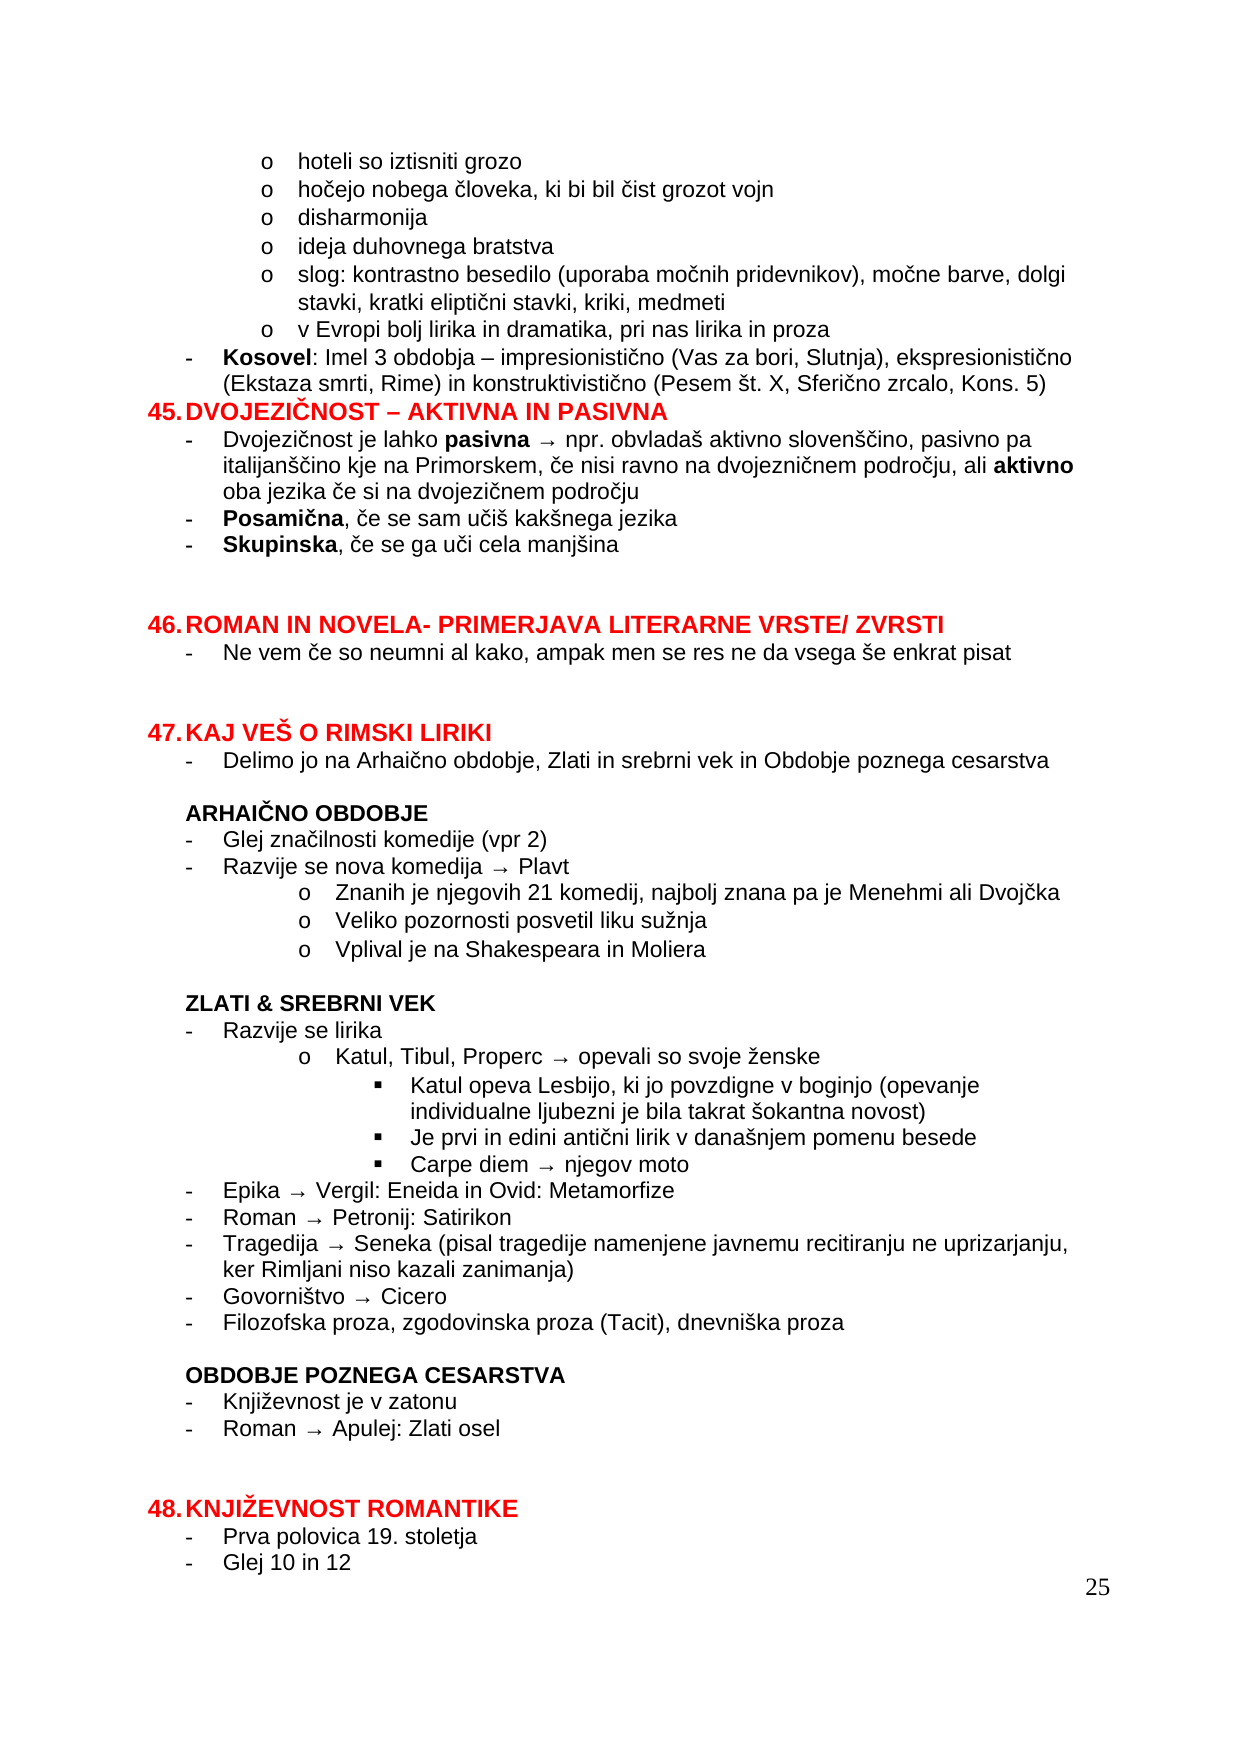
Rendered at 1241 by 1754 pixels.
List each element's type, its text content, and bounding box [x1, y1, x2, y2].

list Razvije se lirika [185, 1017, 1093, 1043]
list Epika → Vergil: Eneida in Ovid: Metamorfize [185, 1177, 1093, 1203]
list Znanih je njegovih 21 komedij, najbolj znana pa je Menehmi ali Dvojčka [298, 879, 1093, 907]
list Tragedija → Seneka (pisal tragedije namenjene javnemu recitiranju ne uprizarjanju, ker Rimljani niso kazali zanimanja) [185, 1230, 1093, 1283]
list Razvije se nova komedija → Plavt [185, 853, 1093, 879]
list Govorništvo → Cicero [185, 1283, 1093, 1309]
subtitle OBDOBJE POZNEGA CESARSTVA [185, 1362, 1093, 1388]
subtitle ARHAIČNO OBDOBJE [185, 800, 1093, 826]
list Filozofska proza, zgodovinska proza (Tacit), dnevniška proza [185, 1309, 1093, 1336]
list slog: kontrastno besedilo (uporaba močnih pridevnikov), močne barve, dolgi stavki, kratki eliptični stavki, kriki, medmeti [260, 261, 1093, 316]
list ROMAN IN NOVELA- PRIMERJAVA LITERARNE VRSTE/ ZVRSTI [148, 610, 1093, 639]
list ideja duhovnega bratstva [260, 233, 1093, 261]
list Roman → Apulej: Zlati osel [185, 1415, 1093, 1441]
list Književnost je v zatonu [185, 1388, 1093, 1415]
list Kosovel: Imel 3 obdobja – impresionistično (Vas za bori, Slutnja), ekspresionistično (Ekstaza smrti, Rime) in konstruktivistično (Pesem št. X, Sferično zrcalo, Kons. 5) [185, 344, 1093, 397]
list Prva polovica 19. stoletja [185, 1523, 1093, 1549]
list dvojezičnost – aktivna in pasivna [148, 397, 1093, 426]
list Glej značilnosti komedije (vpr 2) [185, 826, 1093, 853]
list hočejo nobega človeka, ki bi bil čist grozot vojn [260, 176, 1093, 204]
list Glej 10 in 12 [185, 1549, 1093, 1576]
list KNJIŽEVNOST ROMANTIKE [148, 1494, 1093, 1523]
subtitle ZLATI & SREBRNI VEK [185, 990, 1093, 1017]
list disharmonija [260, 204, 1093, 233]
list Je prvi in edini antični lirik v današnjem pomenu besede [373, 1124, 1093, 1151]
list Delimo jo na Arhaično obdobje, Zlati in srebrni vek in Obdobje poznega cesarstva [185, 747, 1093, 773]
list Skupinska, če se ga uči cela manjšina [185, 531, 1093, 558]
list Dvojezičnost je lahko pasivna → npr. obvladaš aktivno slovenščino, pasivno pa italijanščino kje na Primorskem, če nisi ravno na dvojezničnem področju, ali aktivno oba jezika če si na dvojezičnem področju [185, 426, 1093, 505]
list Katul, Tibul, Properc → opevali so svoje ženske [298, 1043, 1093, 1072]
list KAJ VEŠ O RIMSKI LIRIKI [148, 718, 1093, 747]
list hoteli so iztisniti grozo [260, 148, 1093, 176]
list Vplival je na Shakespeara in Moliera [298, 936, 1093, 964]
list Posamična, če se sam učiš kakšnega jezika [185, 505, 1093, 531]
list Ne vem če so neumni al kako, ampak men se res ne da vsega še enkrat pisat [185, 639, 1093, 666]
list Katul opeva Lesbijo, ki jo povzdigne v boginjo (opevanje individualne ljubezni je bila takrat šokantna novost) [373, 1072, 1093, 1124]
list Roman → Petronij: Satirikon [185, 1203, 1093, 1230]
list Carpe diem → njegov moto [373, 1151, 1093, 1177]
list Veliko pozornosti posvetil liku sužnja [298, 907, 1093, 936]
list v Evropi bolj lirika in dramatika, pri nas lirika in proza [260, 316, 1093, 344]
